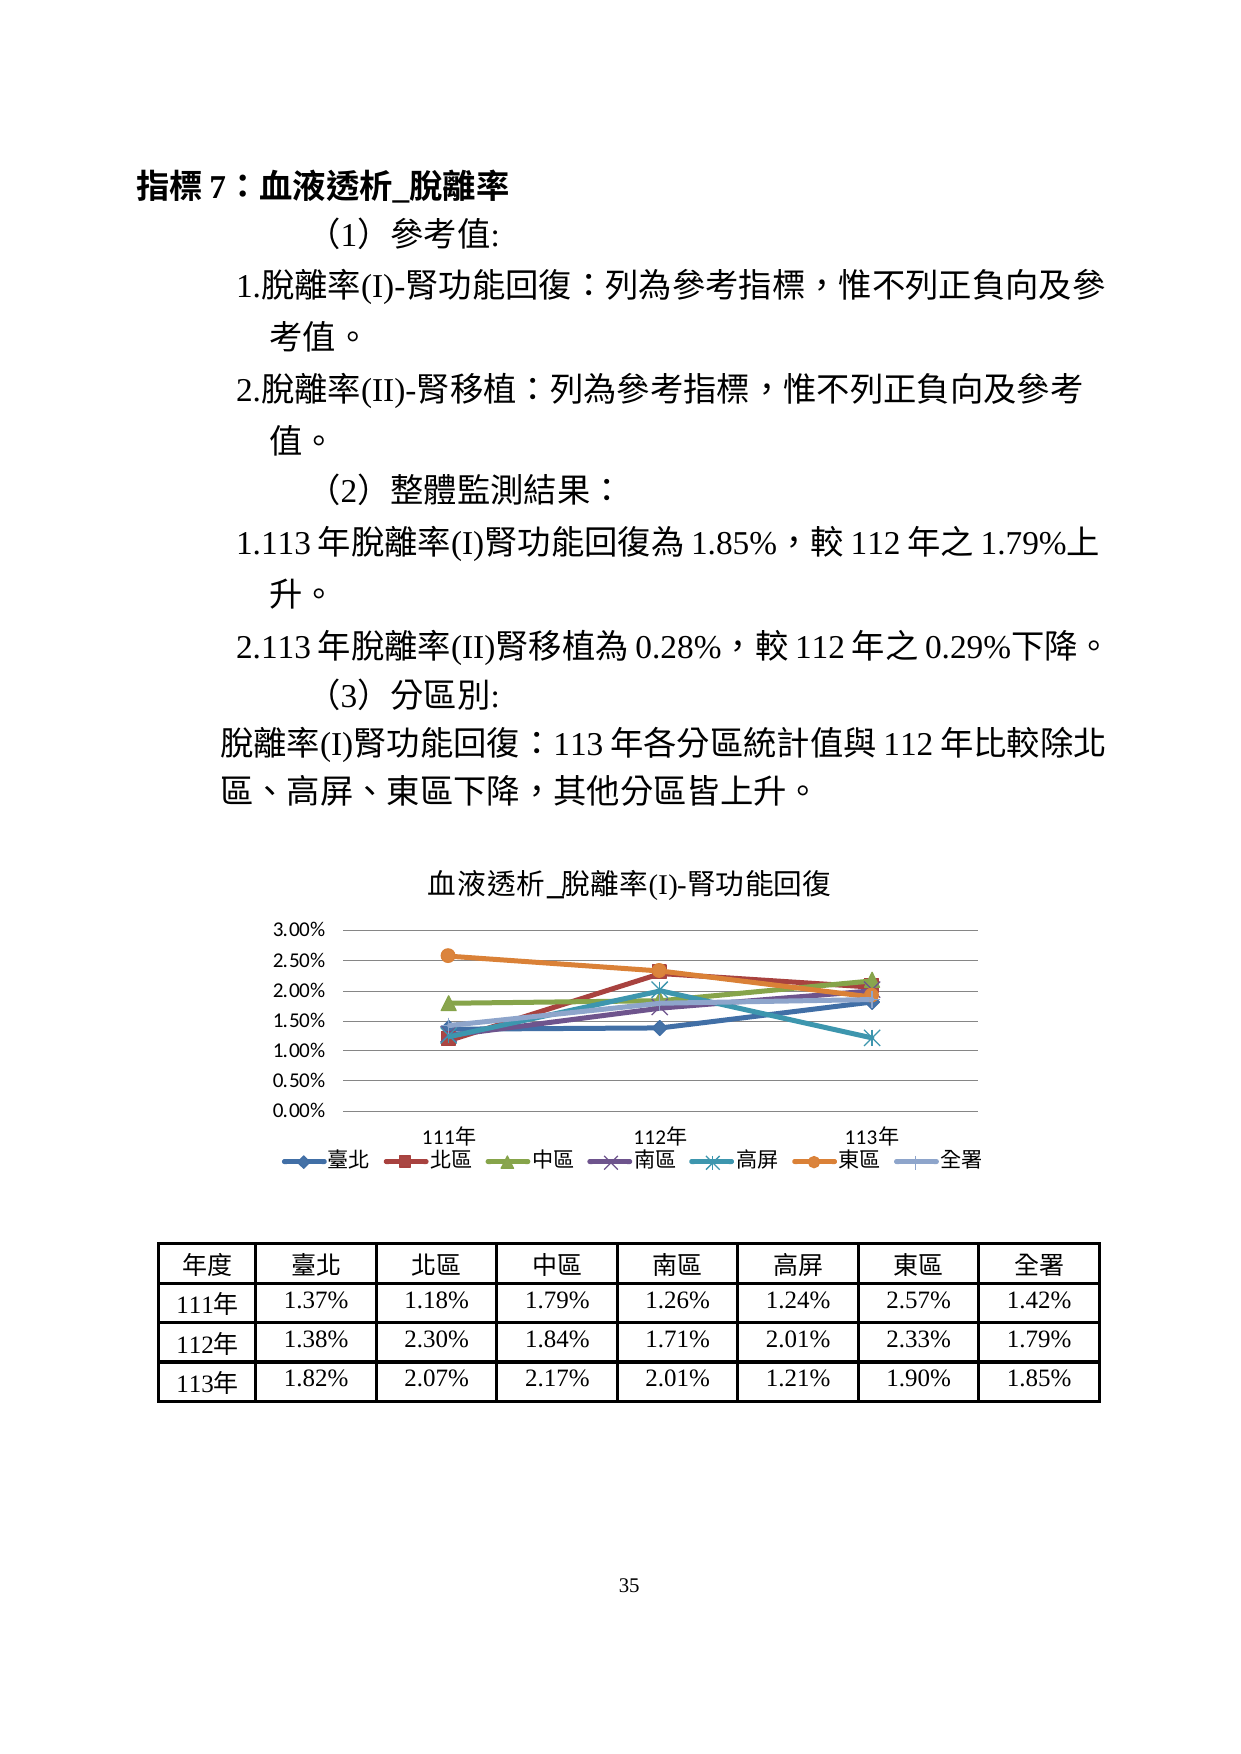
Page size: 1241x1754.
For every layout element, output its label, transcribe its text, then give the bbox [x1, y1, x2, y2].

text 1.113年脫離率(I)腎功能回復為1.85%，較112年之1.79%上升。 [236, 512, 1111, 617]
table_header 臺北 [257, 1245, 375, 1282]
table_cell 1.79% [980, 1324, 1098, 1360]
table_cell 1.84% [498, 1324, 616, 1360]
table_cell 2.07% [378, 1364, 495, 1400]
table_cell 2.57% [860, 1285, 977, 1321]
table_cell 1.38% [257, 1324, 375, 1360]
table_header 全署 [980, 1245, 1098, 1282]
table_cell 2.01% [619, 1364, 736, 1400]
table_cell 1.26% [619, 1285, 736, 1321]
table_header 北區 [378, 1245, 495, 1282]
text 2.脫離率(II)-腎移植：列為參考指標，惟不列正負向及參考值。 [236, 360, 1111, 464]
table_header 中區 [498, 1245, 616, 1282]
table_cell 2.30% [378, 1324, 495, 1360]
list 分區別: [307, 669, 1122, 717]
table_cell 1.18% [378, 1285, 495, 1321]
table_cell 113年 [160, 1364, 254, 1400]
table_header 高屏 [739, 1245, 857, 1282]
text 1.脫離率(I)-腎功能回復：列為參考指標，惟不列正負向及參考值。 [236, 256, 1111, 360]
list 整體監測結果： [307, 464, 1122, 512]
table_cell 2.17% [498, 1364, 616, 1400]
text 脫離率(I)腎功能回復：113年各分區統計值與112年比較除北區、高屏、東區下降，其他分區皆上升。 [220, 717, 1111, 813]
table_cell 1.71% [619, 1324, 736, 1360]
table_cell 1.85% [980, 1364, 1098, 1400]
text 2.113年脫離率(II)腎移植為0.28%，較112年之0.29%下降。 [236, 617, 1111, 669]
table_cell 2.33% [860, 1324, 977, 1360]
table_cell 1.90% [860, 1364, 977, 1400]
table_cell 1.37% [257, 1285, 375, 1321]
table_cell 112年 [160, 1324, 254, 1360]
table_cell 1.79% [498, 1285, 616, 1321]
table_cell 2.01% [739, 1324, 857, 1360]
table_cell 1.24% [739, 1285, 857, 1321]
subtitle 指標7：血液透析_脫離率 [136, 159, 1122, 208]
table_cell 1.42% [980, 1285, 1098, 1321]
table_header 南區 [619, 1245, 736, 1282]
table_header 東區 [860, 1245, 977, 1282]
table_header 年度 [160, 1245, 254, 1282]
table_cell 1.82% [257, 1364, 375, 1400]
table_cell 111年 [160, 1285, 254, 1321]
list 參考值: [307, 208, 1122, 256]
table_cell 1.21% [739, 1364, 857, 1400]
